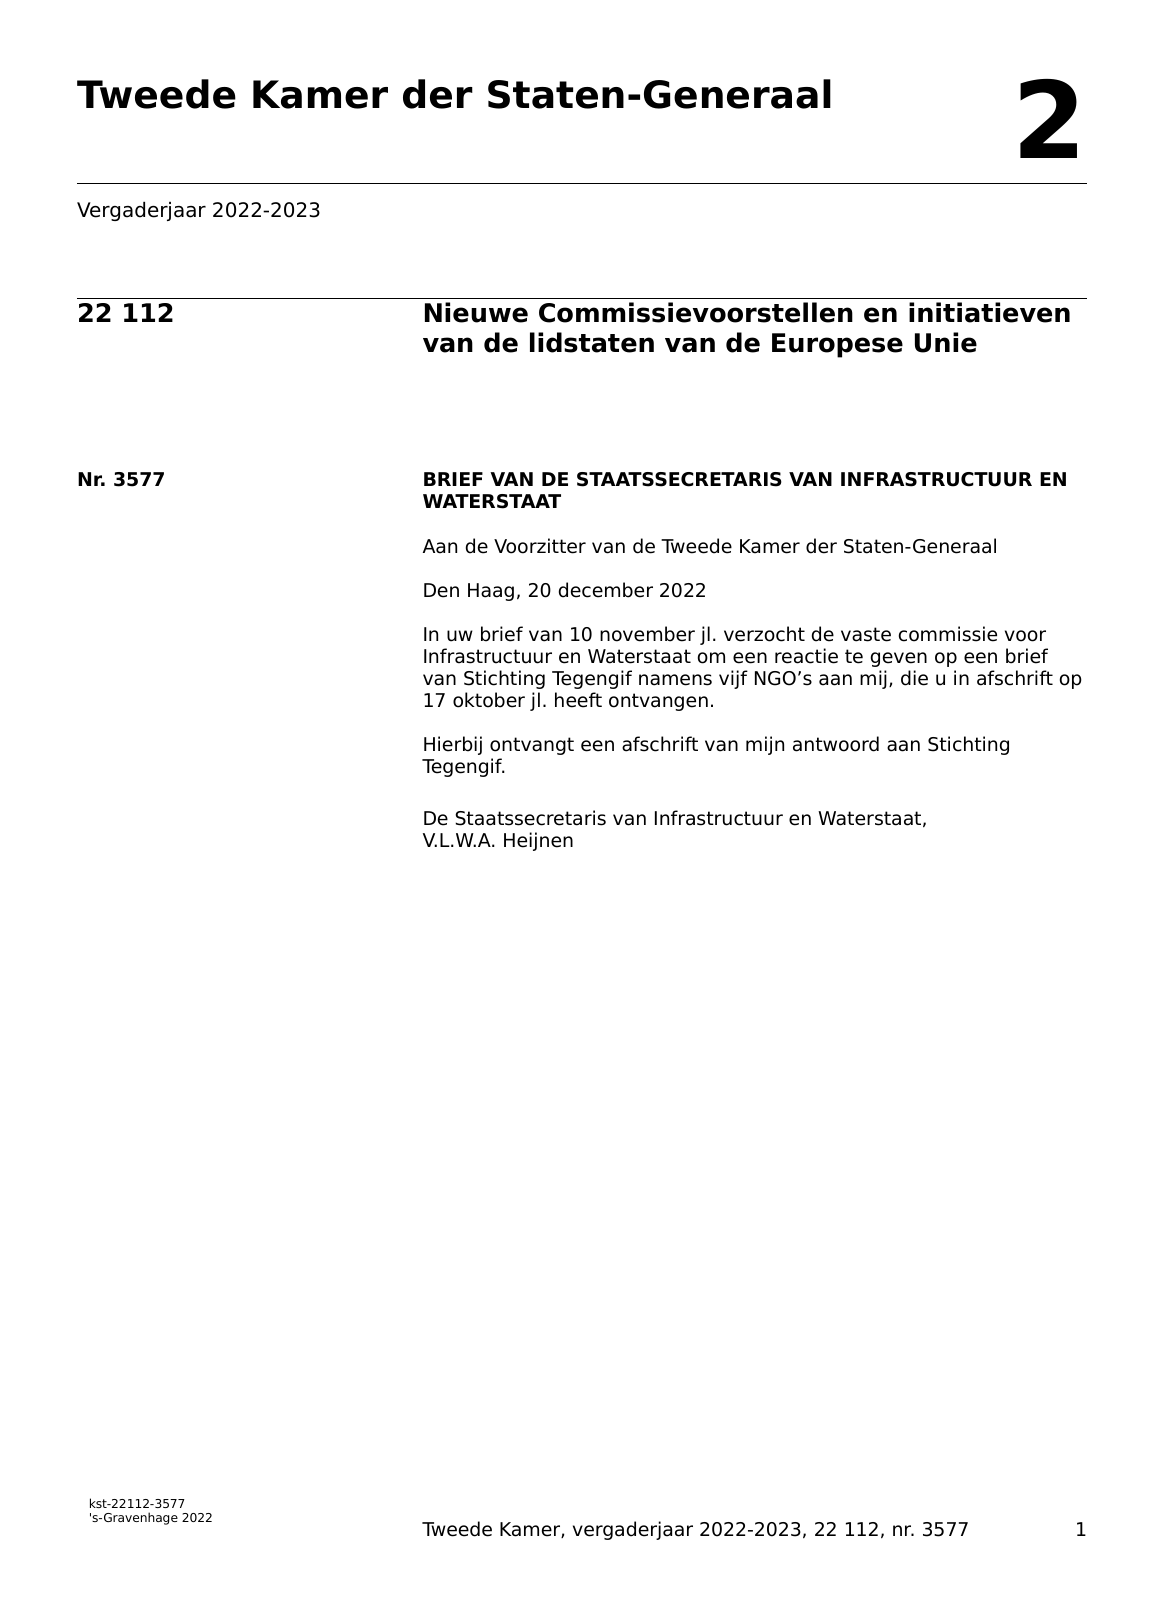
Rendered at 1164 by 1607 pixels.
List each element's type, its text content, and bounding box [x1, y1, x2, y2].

table_header 2 [886, 59, 1087, 183]
text kst-22112-3577 [88, 1497, 323, 1511]
subtitle Nr. 3577 BRIEF VAN DE STAATSSECRETARIS VAN INFRASTRUCTUUR EN WATERSTAAT [77, 469, 1087, 513]
text Aan de Voorzitter van de Tweede Kamer der Staten-Generaal [422, 536, 1087, 557]
text Hierbij ontvangt een afschrift van mijn antwoord aan Stichting Tegengif. [422, 734, 1087, 778]
text In uw brief van 10 november jl. verzocht de vaste commissie voor Infrastructuur en Waterstaat om een reactie te geven op een brief van Stichting Tegengif namens vijf NGO’s aan mij, die u in afschrift op 17 oktober jl. heeft ontvangen. [422, 624, 1087, 712]
table_header Tweede Kamer der Staten-Generaal [77, 59, 886, 183]
text Den Haag, 20 december 2022 [422, 580, 1087, 602]
text De Staatssecretaris van Infrastructuur en Waterstaat, V.L.W.A. Heijnen [422, 808, 1087, 852]
subtitle 22 112 Nieuwe Commissievoorstellen en initiatieven van de lidstaten van de Europese Unie [77, 299, 1087, 358]
text 's-Gravenhage 2022 [88, 1511, 323, 1525]
table_cell Vergaderjaar 2022-2023 [77, 184, 1087, 298]
